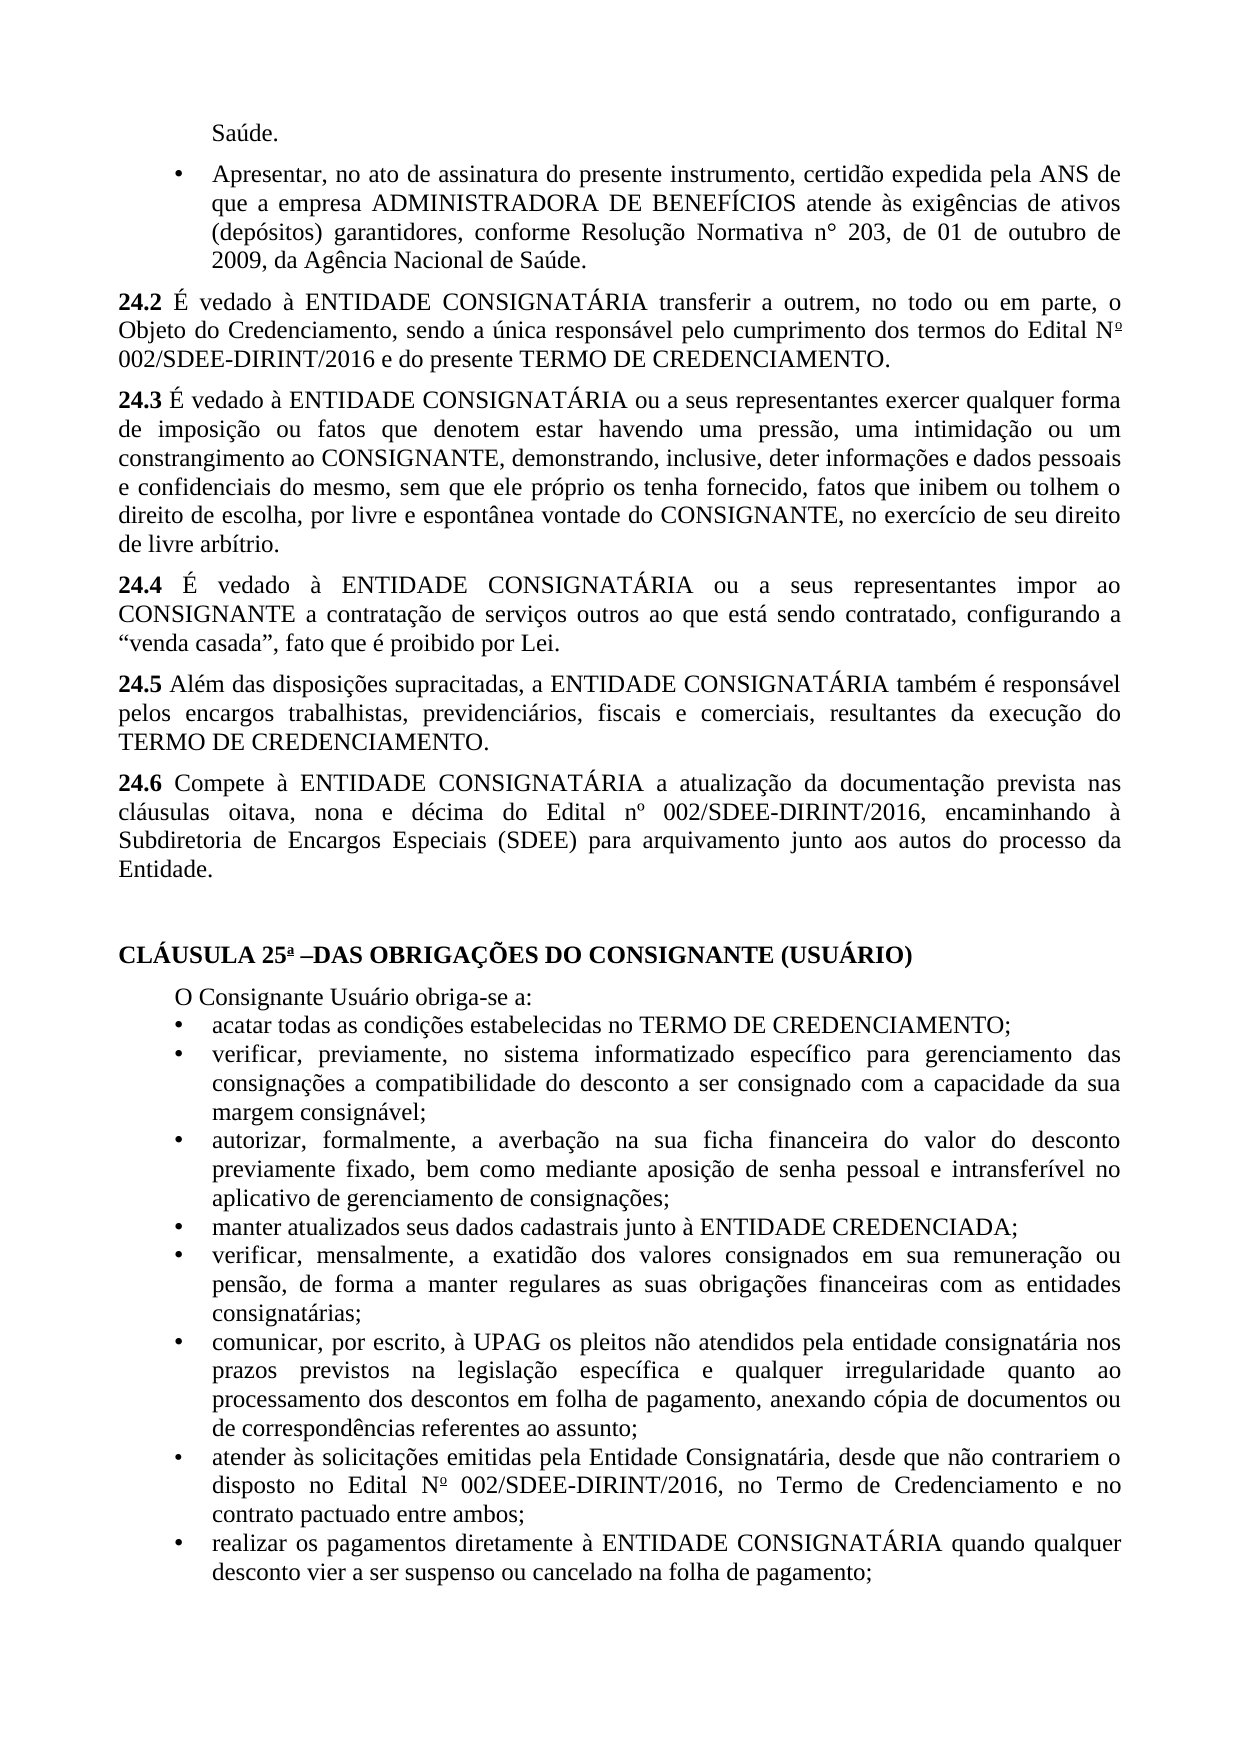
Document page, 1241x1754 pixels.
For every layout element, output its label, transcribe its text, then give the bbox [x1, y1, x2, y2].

text 24.3 É vedado à ENTIDADE CONSIGNATÁRIA ou a seus representantes exercer qualquer forma de imposição ou fatos que denotem estar havendo uma pressão, uma intimidação ou um constrangimento ao CONSIGNANTE, demonstrando, inclusive, deter informações e dados pessoais e confidenciais do mesmo, sem que ele próprio os tenha fornecido, fatos que inibem ou tolhem o direito de escolha, por livre e espontânea vontade do CONSIGNANTE, no exercício de seu direito de livre arbítrio. [118, 386, 1122, 558]
list acatar todas as condições estabelecidas no TERMO DE CREDENCIAMENTO; [174, 1011, 1122, 1039]
list realizar os pagamentos diretamente à ENTIDADE CONSIGNATÁRIA quando qualquer desconto vier a ser suspenso ou cancelado na folha de pagamento; [174, 1528, 1122, 1586]
text 24.6 Compete à ENTIDADE CONSIGNATÁRIA a atualização da documentação prevista nas cláusulas oitava, nona e décima do Edital nº 002/SDEE-DIRINT/2016, encaminhando à Subdiretoria de Encargos Especiais (SDEE) para arquivamento junto aos autos do processo da Entidade. [118, 768, 1122, 883]
list verificar, previamente, no sistema informatizado específico para gerenciamento das consignações a compatibilidade do desconto a ser consignado com a capacidade da sua margem consignável; [174, 1039, 1122, 1126]
list verificar, mensalmente, a exatidão dos valores consignados em sua remuneração ou pensão, de forma a manter regulares as suas obrigações financeiras com as entidades consignatárias; [174, 1241, 1122, 1327]
list comunicar, por escrito, à UPAG os pleitos não atendidos pela entidade consignatária nos prazos previstos na legislação específica e qualquer irregularidade quanto ao processamento dos descontos em folha de pagamento, anexando cópia de documentos ou de correspondências referentes ao assunto; [174, 1327, 1122, 1442]
list Saúde. [174, 118, 1122, 147]
text 24.4 É vedado à ENTIDADE CONSIGNATÁRIA ou a seus representantes impor ao CONSIGNANTE a contratação de serviços outros ao que está sendo contratado, configurando a “venda casada”, fato que é proibido por Lei. [118, 571, 1122, 657]
text 24.5 Além das disposições supracitadas, a ENTIDADE CONSIGNATÁRIA também é responsável pelos encargos trabalhistas, previdenciários, fiscais e comerciais, resultantes da execução do TERMO DE CREDENCIAMENTO. [118, 669, 1122, 756]
list autorizar, formalmente, a averbação na sua ficha financeira do valor do desconto previamente fixado, bem como mediante aposição de senha pessoal e intransferível no aplicativo de gerenciamento de consignações; [174, 1126, 1122, 1212]
text 24.2 É vedado à ENTIDADE CONSIGNATÁRIA transferir a outrem, no todo ou em parte, o Objeto do Credenciamento, sendo a única responsável pelo cumprimento dos termos do Edital No 002/SDEE-DIRINT/2016 e do presente TERMO DE CREDENCIAMENTO. [118, 287, 1122, 373]
list manter atualizados seus dados cadastrais junto à ENTIDADE CREDENCIADA; [174, 1212, 1122, 1241]
text O Consignante Usuário obriga-se a: [174, 982, 1122, 1011]
list atender às solicitações emitidas pela Entidade Consignatária, desde que não contrariem o disposto no Edital No 002/SDEE-DIRINT/2016, no Termo de Credenciamento e no contrato pactuado entre ambos; [174, 1442, 1122, 1528]
list Apresentar, no ato de assinatura do presente instrumento, certidão expedida pela ANS de que a empresa ADMINISTRADORA DE BENEFÍCIOS atende às exigências de ativos (depósitos) garantidores, conforme Resolução Normativa n° 203, de 01 de outubro de 2009, da Agência Nacional de Saúde. [174, 159, 1122, 274]
text CLÁUSULA 25a –DAS OBRIGAÇÕES DO CONSIGNANTE (USUÁRIO) [118, 941, 1122, 969]
